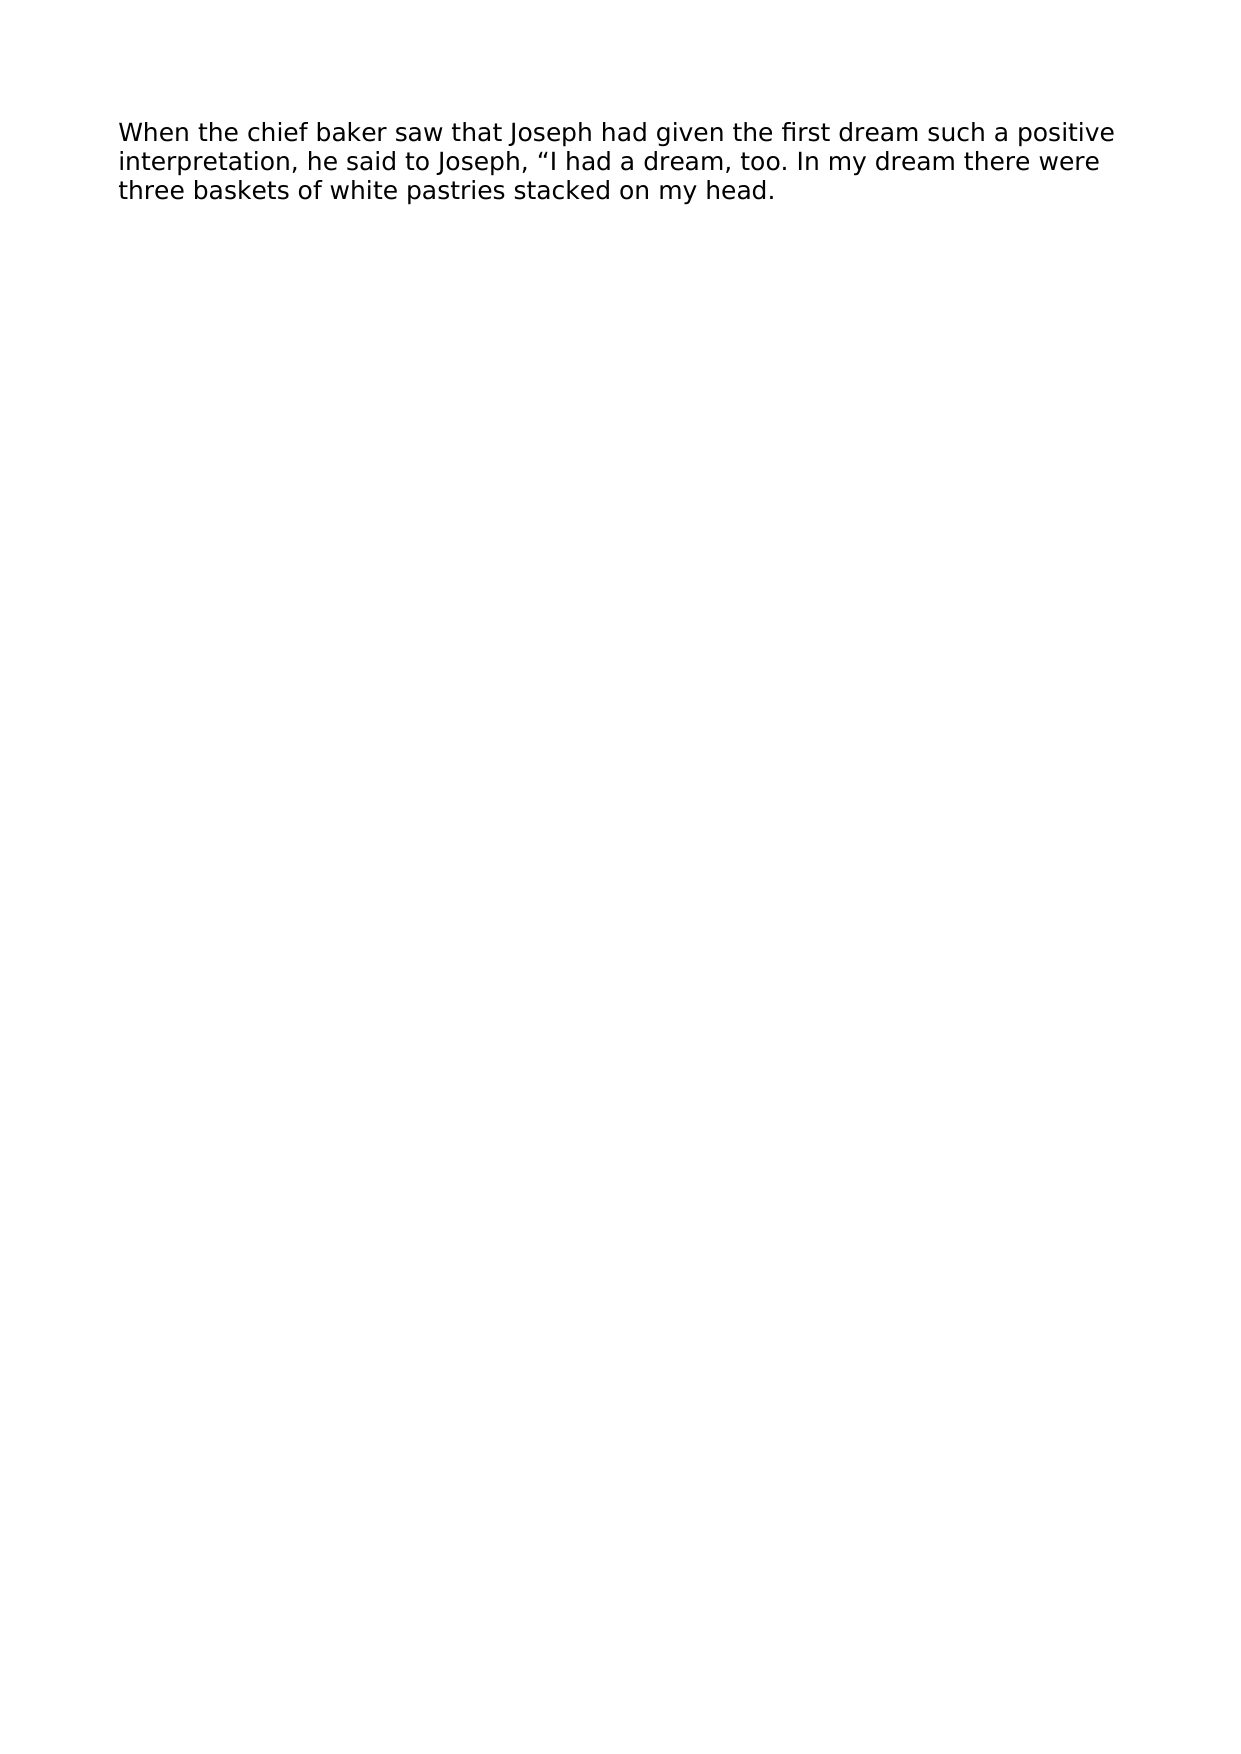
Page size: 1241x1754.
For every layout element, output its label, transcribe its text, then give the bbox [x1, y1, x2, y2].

text When the chief baker saw that Joseph had given the first dream such a positive interpretation, he said to Joseph, “I had a dream, too. In my dream there were three baskets of white pastries stacked on my head. [118, 118, 1122, 206]
